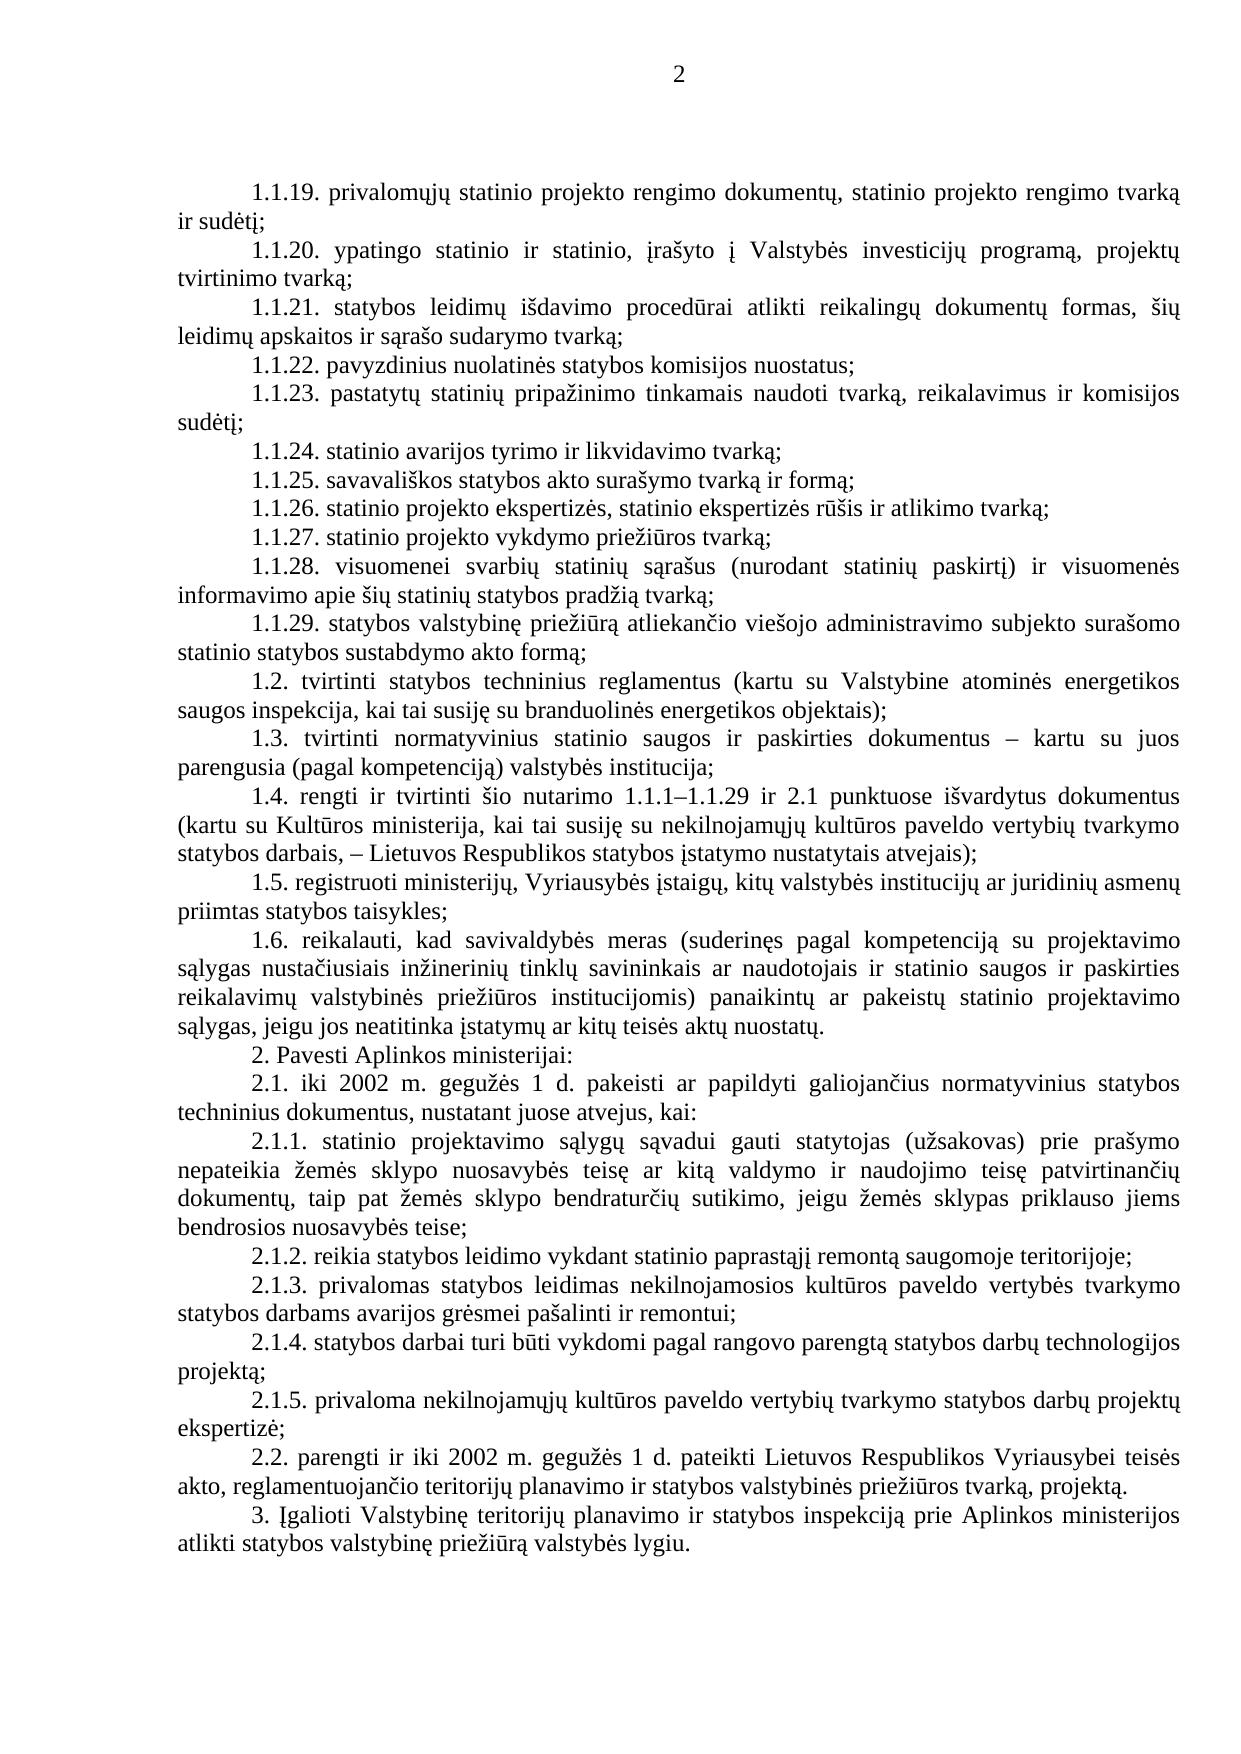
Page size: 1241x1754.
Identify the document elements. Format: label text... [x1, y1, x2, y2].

text 1.4. rengti ir tvirtinti šio nutarimo 1.1.1–1.1.29 ir 2.1 punktuose išvardytus dokumentus (kartu su Kultūros ministerija, kai tai susiję su nekilnojamųjų kultūros paveldo vertybių tvarkymo statybos darbais, – Lietuvos Respublikos statybos įstatymo nustatytais atvejais); [177, 781, 1181, 867]
text 2.1.1. statinio projektavimo sąlygų sąvadui gauti statytojas (užsakovas) prie prašymo nepateikia žemės sklypo nuosavybės teisę ar kitą valdymo ir naudojimo teisę patvirtinančių dokumentų, taip pat žemės sklypo bendraturčių sutikimo, jeigu žemės sklypas priklauso jiems bendrosios nuosavybės teise; [177, 1126, 1181, 1241]
text 3. Įgalioti Valstybinę teritorijų planavimo ir statybos inspekciją prie Aplinkos ministerijos atlikti statybos valstybinę priežiūrą valstybės lygiu. [177, 1500, 1181, 1557]
text 1.1.27. statinio projekto vykdymo priežiūros tvarką; [177, 522, 1181, 551]
text 1.3. tvirtinti normatyvinius statinio saugos ir paskirties dokumentus – kartu su juos parengusia (pagal kompetenciją) valstybės institucija; [177, 723, 1181, 781]
text 1.1.22. pavyzdinius nuolatinės statybos komisijos nuostatus; [177, 350, 1181, 378]
text 1.1.19. privalomųjų statinio projekto rengimo dokumentų, statinio projekto rengimo tvarką ir sudėtį; [177, 177, 1181, 235]
text 1.1.28. visuomenei svarbių statinių sąrašus (nurodant statinių paskirtį) ir visuomenės informavimo apie šių statinių statybos pradžią tvarką; [177, 551, 1181, 608]
text 1.1.26. statinio projekto ekspertizės, statinio ekspertizės rūšis ir atlikimo tvarką; [177, 493, 1181, 522]
text 1.1.21. statybos leidimų išdavimo procedūrai atlikti reikalingų dokumentų formas, šių leidimų apskaitos ir sąrašo sudarymo tvarką; [177, 292, 1181, 350]
text 2.1. iki 2002 m. gegužės 1 d. pakeisti ar papildyti galiojančius normatyvinius statybos techninius dokumentus, nustatant juose atvejus, kai: [177, 1068, 1181, 1126]
text 2.1.3. privalomas statybos leidimas nekilnojamosios kultūros paveldo vertybės tvarkymo statybos darbams avarijos grėsmei pašalinti ir remontui; [177, 1270, 1181, 1327]
text 1.1.29. statybos valstybinę priežiūrą atliekančio viešojo administravimo subjekto surašomo statinio statybos sustabdymo akto formą; [177, 608, 1181, 666]
text 1.1.24. statinio avarijos tyrimo ir likvidavimo tvarką; [177, 436, 1181, 465]
text 1.1.20. ypatingo statinio ir statinio, įrašyto į Valstybės investicijų programą, projektų tvirtinimo tvarką; [177, 235, 1181, 292]
text 1.6. reikalauti, kad savivaldybės meras (suderinęs pagal kompetenciją su projektavimo sąlygas nustačiusiais inžinerinių tinklų savininkais ar naudotojais ir statinio saugos ir paskirties reikalavimų valstybinės priežiūros institucijomis) panaikintų ar pakeistų statinio projektavimo sąlygas, jeigu jos neatitinka įstatymų ar kitų teisės aktų nuostatų. [177, 925, 1181, 1040]
text 1.1.25. savavališkos statybos akto surašymo tvarką ir formą; [177, 465, 1181, 493]
text 1.1.23. pastatytų statinių pripažinimo tinkamais naudoti tvarką, reikalavimus ir komisijos sudėtį; [177, 378, 1181, 436]
text 2. Pavesti Aplinkos ministerijai: [177, 1040, 1181, 1068]
text 2.1.4. statybos darbai turi būti vykdomi pagal rangovo parengtą statybos darbų technologijos projektą; [177, 1327, 1181, 1385]
text 1.2. tvirtinti statybos techninius reglamentus (kartu su Valstybine atominės energetikos saugos inspekcija, kai tai susiję su branduolinės energetikos objektais); [177, 666, 1181, 723]
text 1.5. registruoti ministerijų, Vyriausybės įstaigų, kitų valstybės institucijų ar juridinių asmenų priimtas statybos taisykles; [177, 867, 1181, 925]
text 2.1.2. reikia statybos leidimo vykdant statinio paprastąjį remontą saugomoje teritorijoje; [177, 1241, 1181, 1270]
text 2.2. parengti ir iki 2002 m. gegužės 1 d. pateikti Lietuvos Respublikos Vyriausybei teisės akto, reglamentuojančio teritorijų planavimo ir statybos valstybinės priežiūros tvarką, projektą. [177, 1442, 1181, 1500]
text 2.1.5. privaloma nekilnojamųjų kultūros paveldo vertybių tvarkymo statybos darbų projektų ekspertizė; [177, 1385, 1181, 1442]
